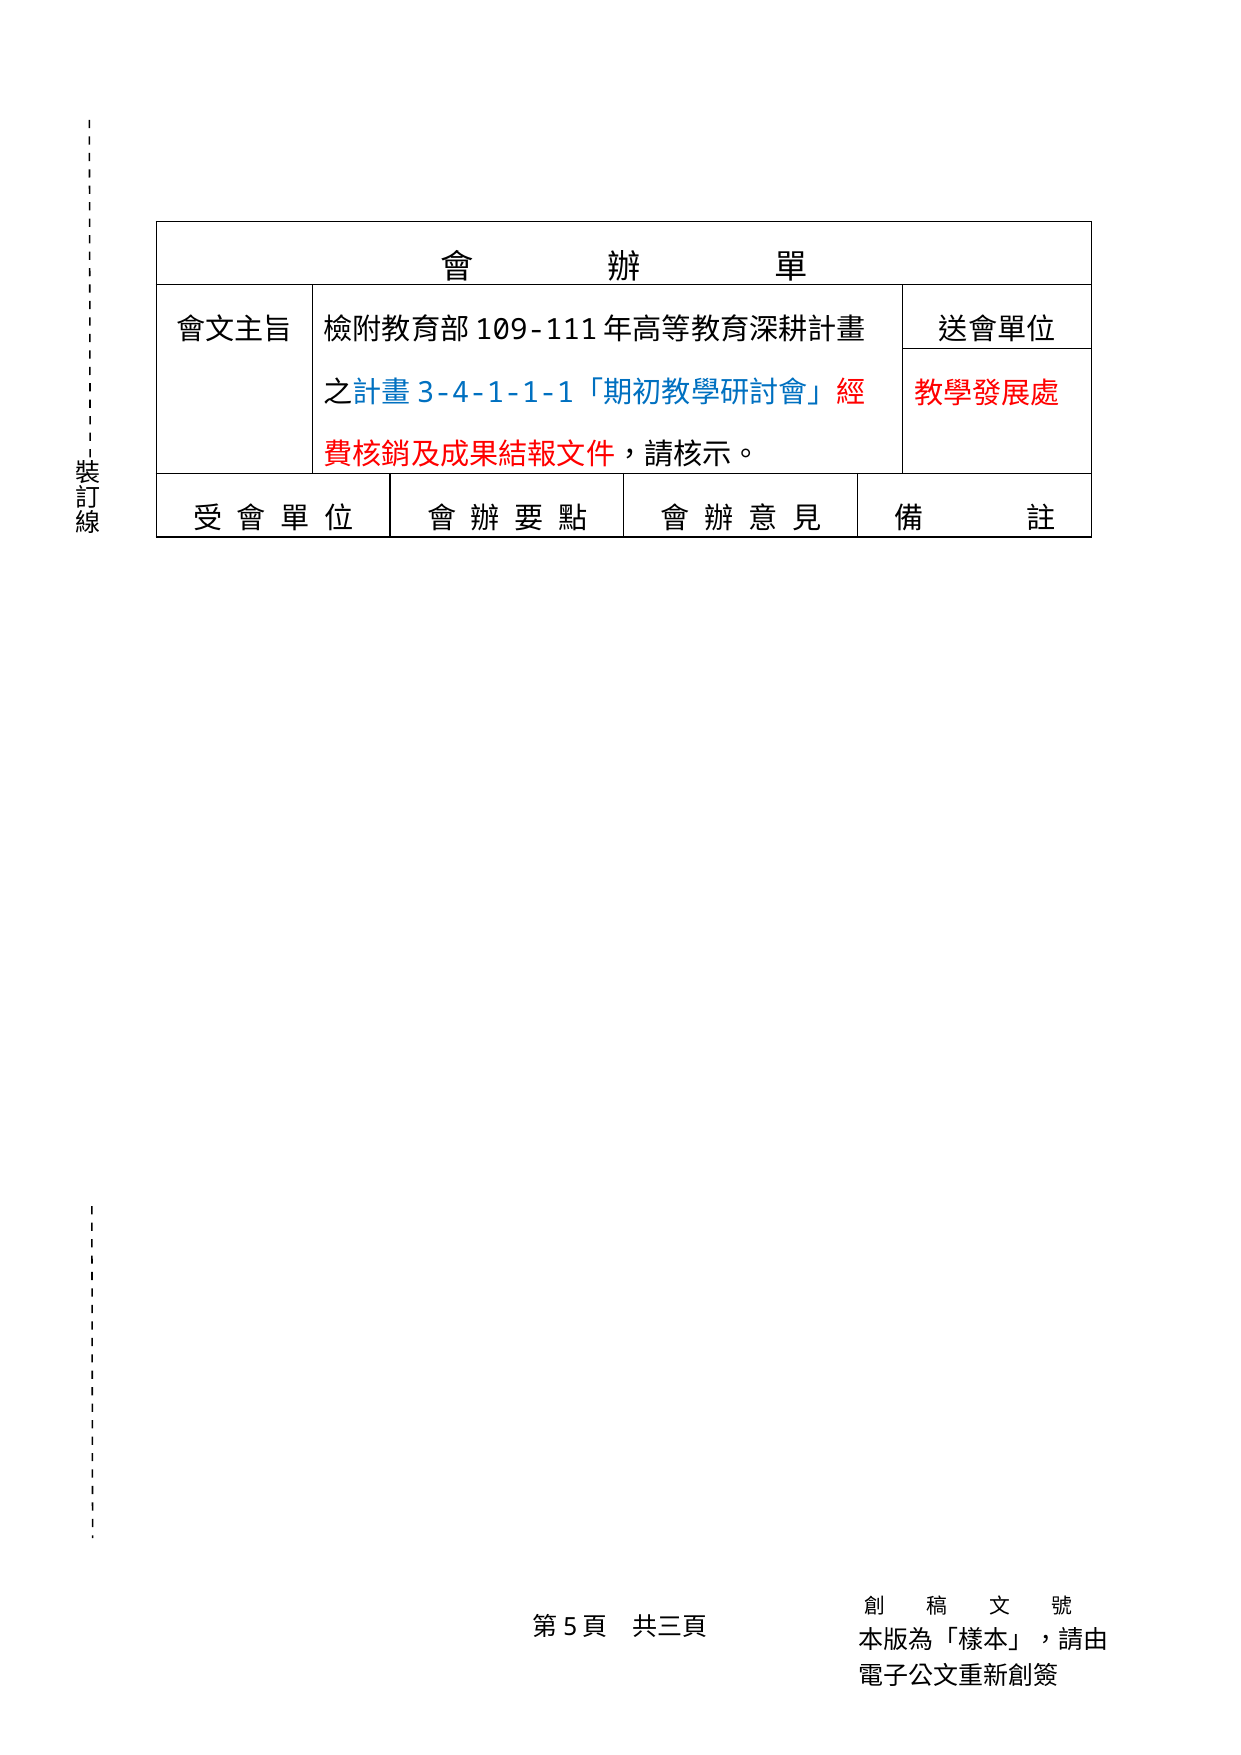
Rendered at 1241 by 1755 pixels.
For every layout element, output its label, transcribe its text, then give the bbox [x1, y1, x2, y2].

table_cell 送會單位 [903, 285, 1091, 348]
table_header 會 辦 單 [157, 222, 1091, 284]
table_cell 檢附教育部109-111年高等教育深耕計畫之計畫3-4-1-1-1「期初教學研討會」經費核銷及成果結報文件，請核示。 [313, 285, 902, 473]
table_cell 備 註 [858, 474, 1091, 536]
table_cell 受 會 單 位 [157, 474, 389, 536]
table_cell 會 辦 意 見 [624, 474, 857, 536]
table_cell 會 辦 要 點 [391, 474, 623, 536]
table_cell 教學發展處 [903, 349, 1091, 473]
table_cell 會文主旨 [157, 285, 312, 473]
